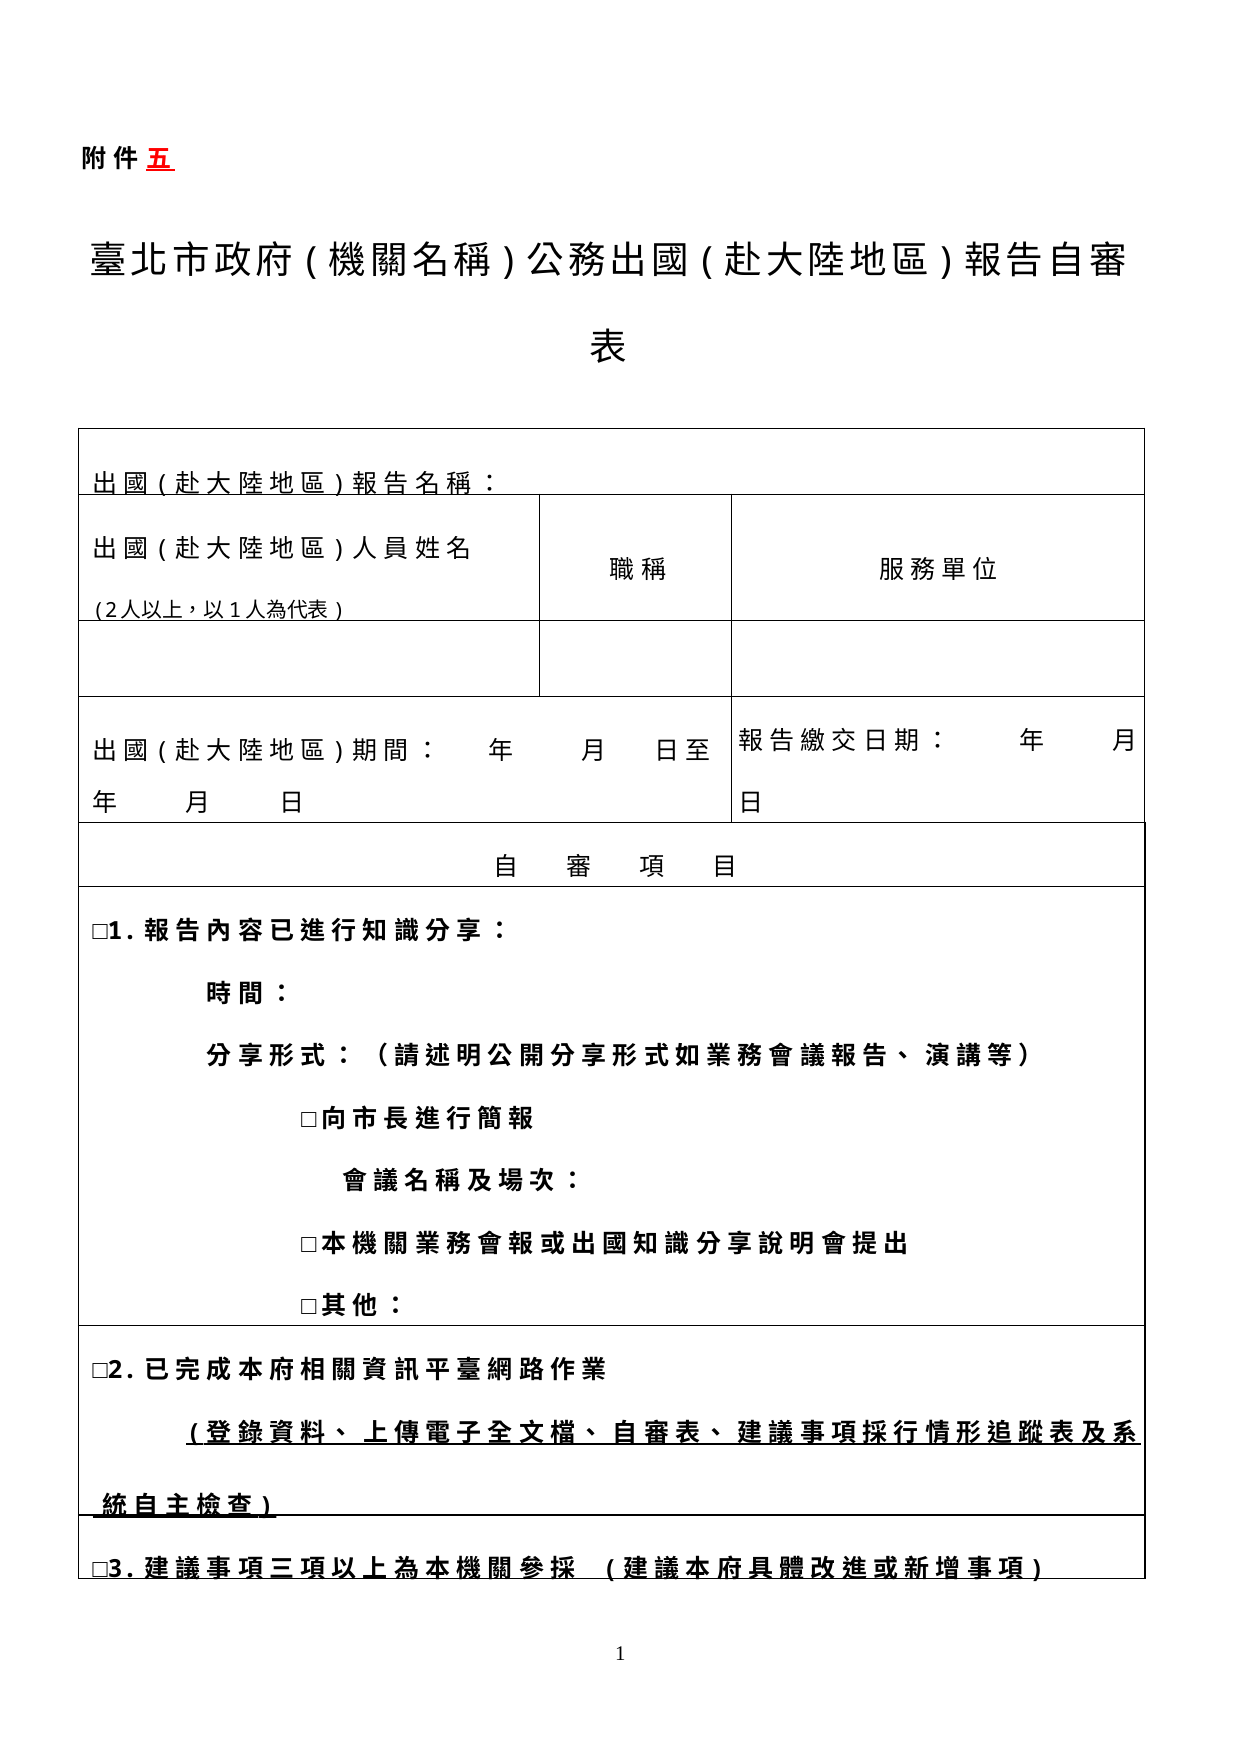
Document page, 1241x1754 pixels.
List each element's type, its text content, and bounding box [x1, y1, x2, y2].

table_cell [79, 621, 539, 696]
table_cell □1.報告內容已進行知識分享： 時間： 分享形式：（請述明公開分享形式如業務會議報告、演講等） □向市長進行簡報 會議名稱及場次： □本機關業務會報或出國知識分享說明會提出 □其他： [79, 887, 1144, 1325]
table_cell □3.建議事項三項以上為本機關參採 (建議本府具體改進或新增事項) [79, 1516, 1144, 1578]
table_cell 服務單位 [732, 495, 1144, 619]
text 臺北市政府(機關名稱)公務出國(赴大陸地區)報告自審表 [78, 177, 1137, 365]
table_cell [732, 621, 1144, 696]
table_cell □2.已完成本府相關資訊平臺網路作業 (登錄資料、上傳電子全文檔、自審表、建議事項採行情形追蹤表及系統自主檢查) [79, 1326, 1144, 1514]
table_header 出國(赴大陸地區)報告名稱： [79, 429, 1144, 493]
table_cell 出國(赴大陸地區)人員姓名 (2人以上，以1人為代表) [79, 495, 539, 619]
table_cell 自 審 項 目 [79, 823, 1144, 886]
table_cell 報告繳交日期： 年 月 日 [732, 697, 1144, 822]
table_cell 出國(赴大陸地區)期間： 年 月 日至 年 月 日 [79, 697, 731, 822]
table_cell [540, 621, 731, 696]
table_cell 職稱 [540, 495, 731, 619]
text 附件五 [78, 115, 1162, 177]
